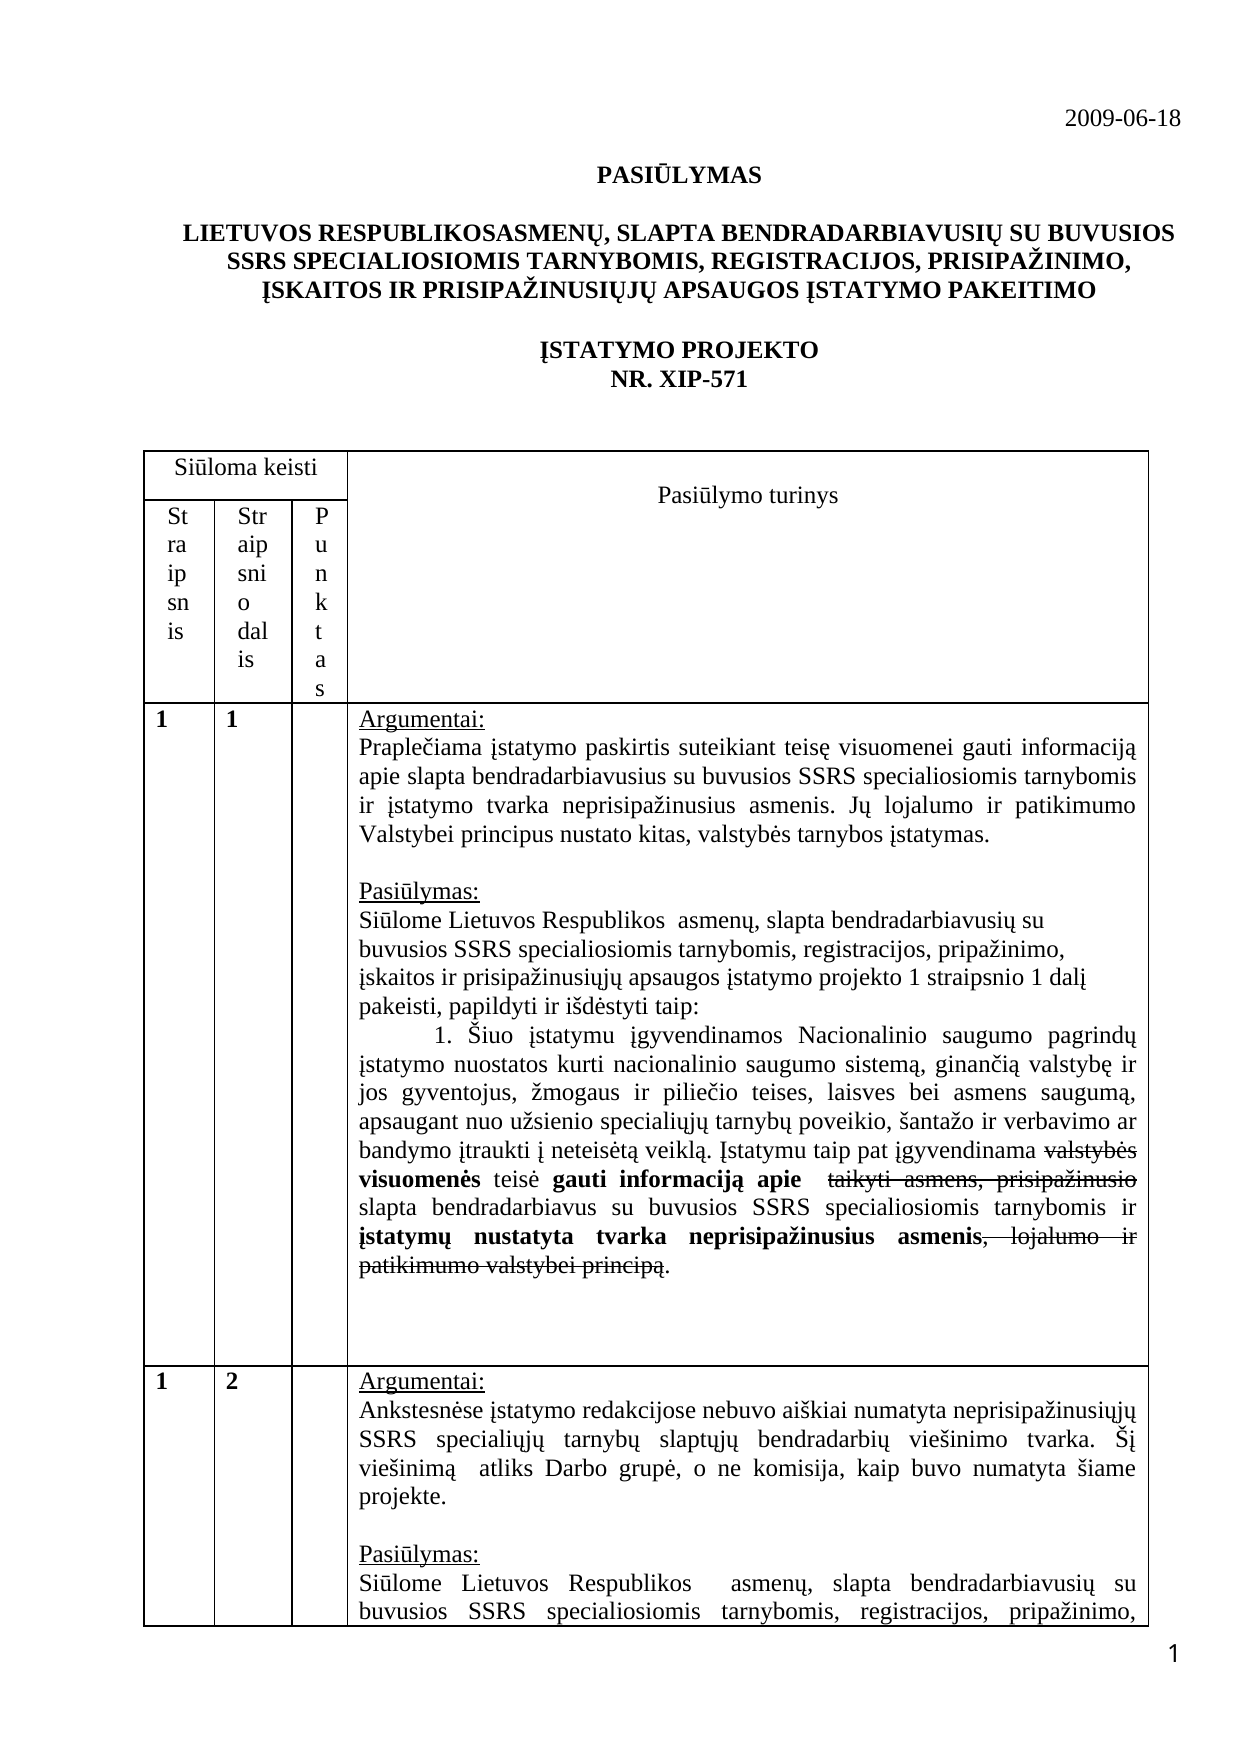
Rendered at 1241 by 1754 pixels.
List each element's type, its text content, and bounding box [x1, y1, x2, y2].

table_cell Argumentai: Ankstesnėse įstatymo redakcijose nebuvo aiškiai numatyta neprisipažinusiųjų SSRS specialiųjų tarnybų slaptųjų bendradarbių viešinimo tvarka. Šį viešinimą atliks Darbo grupė, o ne komisija, kaip buvo numatyta šiame projekte. Pasiūlymas: Siūlome Lietuvos Respublikos asmenų, slapta bendradarbiavusių su buvusios SSRS specialiosiomis tarnybomis, registracijos, pripažinimo, [348, 1367, 1148, 1625]
table_cell 1 [215, 704, 291, 1365]
text ĮSTATYMO PROJEKTO [177, 333, 1181, 364]
table_cell [293, 1367, 347, 1625]
text 2009-06-18 [177, 103, 1181, 131]
table_cell 1 [145, 704, 214, 1365]
text Nr. XIP-571 [177, 364, 1181, 393]
table_cell Straipsnis [145, 501, 214, 702]
table_cell Straipsnio dalis [215, 501, 291, 702]
table_header Siūloma keisti [145, 452, 347, 499]
table_cell 2 [215, 1367, 291, 1625]
table_cell 1 [145, 1367, 214, 1625]
table_cell [293, 704, 347, 1365]
text LIETUVOS RESPUBLIKOSASMENŲ, SLAPTA BENDRADARBIAVUSIŲ SU BUVUSIOS SSRS SPECIALIOSIOMIS TARNYBOMIS, REGISTRACIJOS, PRISIPAŽINIMO, ĮSKAITOS IR PRISIPAŽINUSIŲJŲ APSAUGOS ĮSTATYMO PAKEITIMO [177, 218, 1181, 304]
text PASIŪLYMAS [177, 160, 1181, 189]
table_cell Argumentai: Praplečiama įstatymo paskirtis suteikiant teisę visuomenei gauti informaciją apie slapta bendradarbiavusius su buvusios SSRS specialiosiomis tarnybomis ir įstatymo tvarka neprisipažinusius asmenis. Jų lojalumo ir patikimumo Valstybei principus nustato kitas, valstybės tarnybos įstatymas. Pasiūlymas: Siūlome Lietuvos Respublikos asmenų, slapta bendradarbiavusių su buvusios SSRS specialiosiomis tarnybomis, registracijos, pripažinimo, įskaitos ir prisipažinusiųjų apsaugos įstatymo projekto 1 straipsnio 1 dalį pakeisti, papildyti ir išdėstyti taip: 1. Šiuo įstatymu įgyvendinamos Nacionalinio saugumo pagrindų įstatymo nuostatos kurti nacionalinio saugumo sistemą, ginančią valstybę ir jos gyventojus, žmogaus ir piliečio teises, laisves bei asmens saugumą, apsaugant nuo užsienio specialiųjų tarnybų poveikio, šantažo ir verbavimo ar bandymo įtraukti į neteisėtą veiklą. Įstatymu taip pat įgyvendinama valstybės visuomenės teisė gauti informaciją apie taikyti asmens, prisipažinusio slapta bendradarbiavus su buvusios SSRS specialiosiomis tarnybomis ir įstatymų nustatyta tvarka neprisipažinusius asmenis, lojalumo ir patikimumo valstybei principą. [348, 704, 1148, 1365]
table_header Pasiūlymo turinys [348, 452, 1148, 702]
table_cell Punktas [293, 501, 347, 702]
